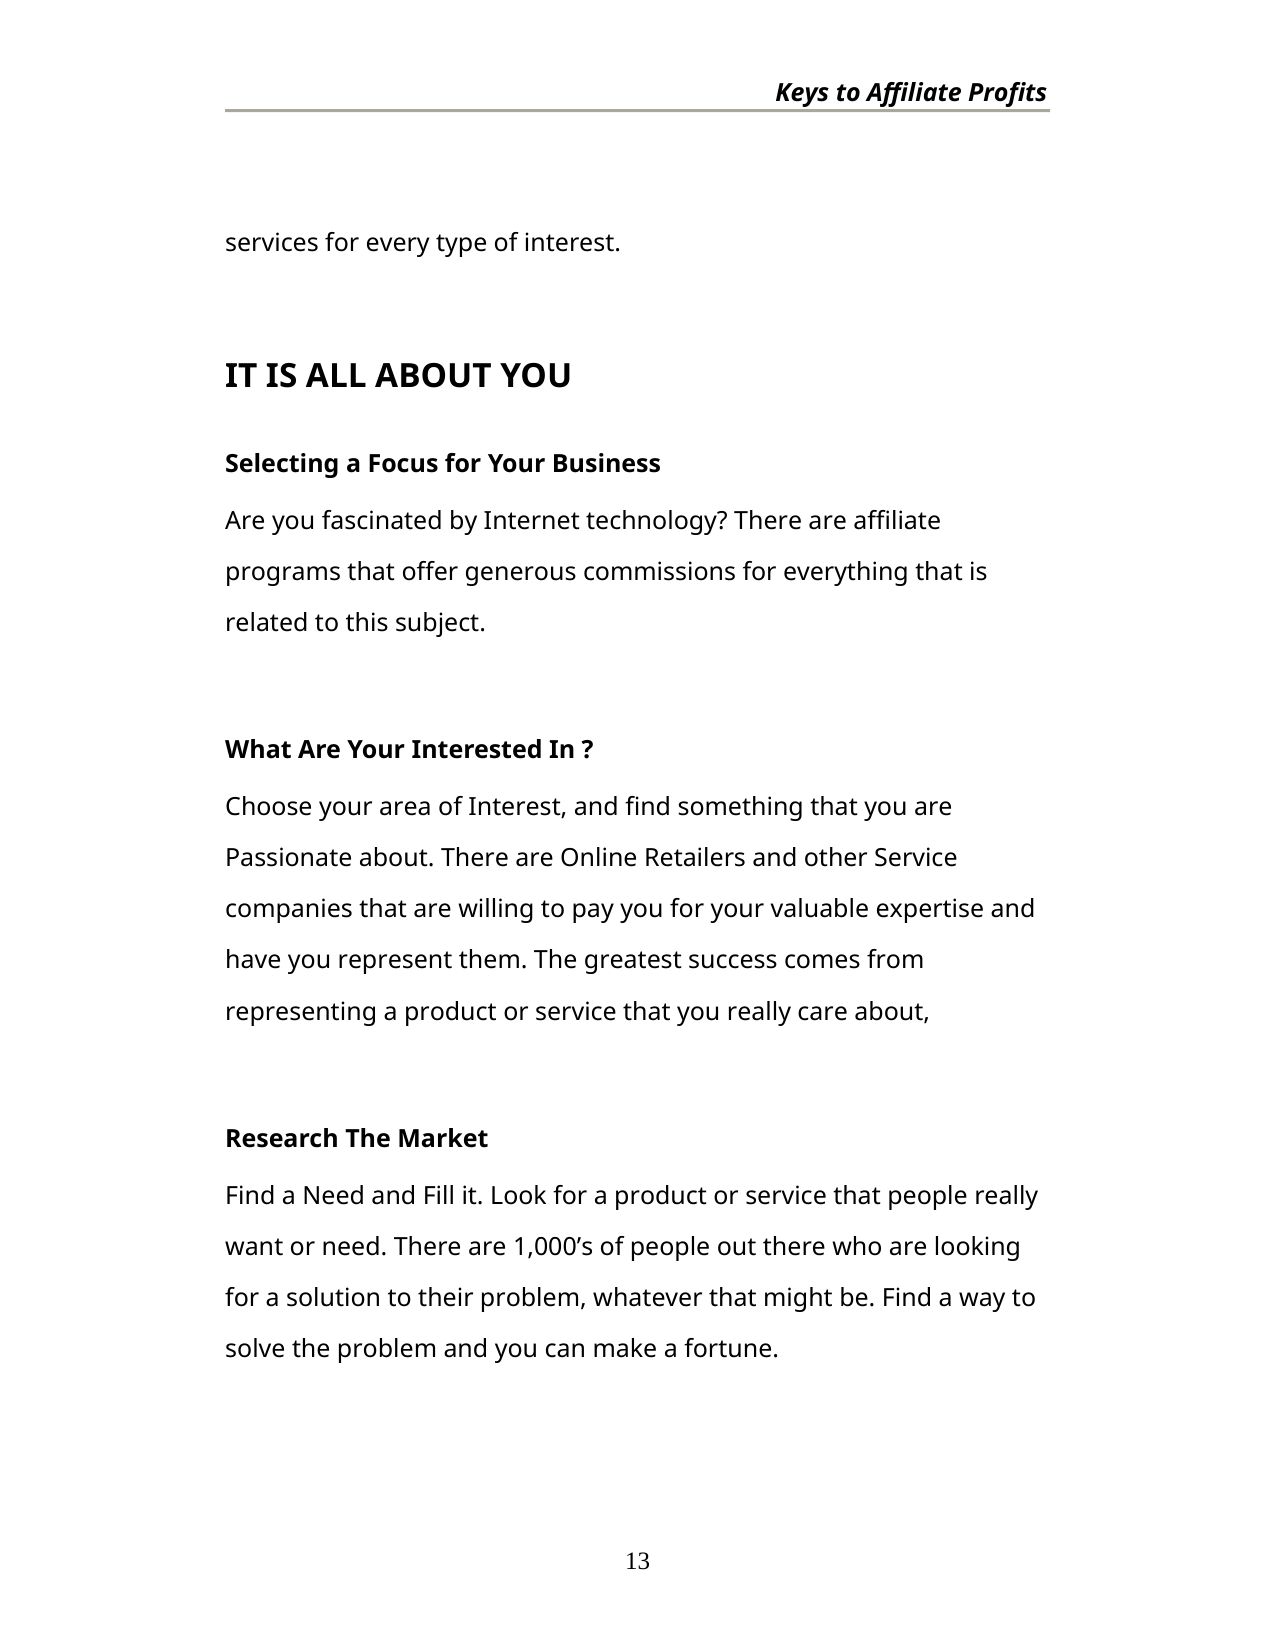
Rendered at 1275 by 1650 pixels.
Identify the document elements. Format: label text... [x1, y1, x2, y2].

text Selecting a Focus for Your Business [225, 445, 1050, 479]
text What Are Your Interested In ? [225, 732, 1050, 766]
text Research The Market [225, 1120, 1050, 1154]
text Choose your area of Interest, and find something that you are Passionate about. There are Online Retailers and other Service companies that are willing to pay you for your valuable expertise and have you represent them. The greatest success comes from representing a product or service that you really care about, [225, 789, 1050, 1027]
subtitle IT IS ALL ABOUT YOU [225, 352, 1050, 397]
text services for every type of interest. [225, 225, 1050, 310]
text Are you fascinated by Internet technology? There are affiliate programs that offer generous commissions for everything that is related to this subject. [225, 502, 1050, 639]
text Find a Need and Fill it. Look for a product or service that people really want or need. There are 1,000’s of people out there who are looking for a solution to their problem, whatever that might be. Find a way to solve the problem and you can make a fortune. [225, 1177, 1050, 1365]
